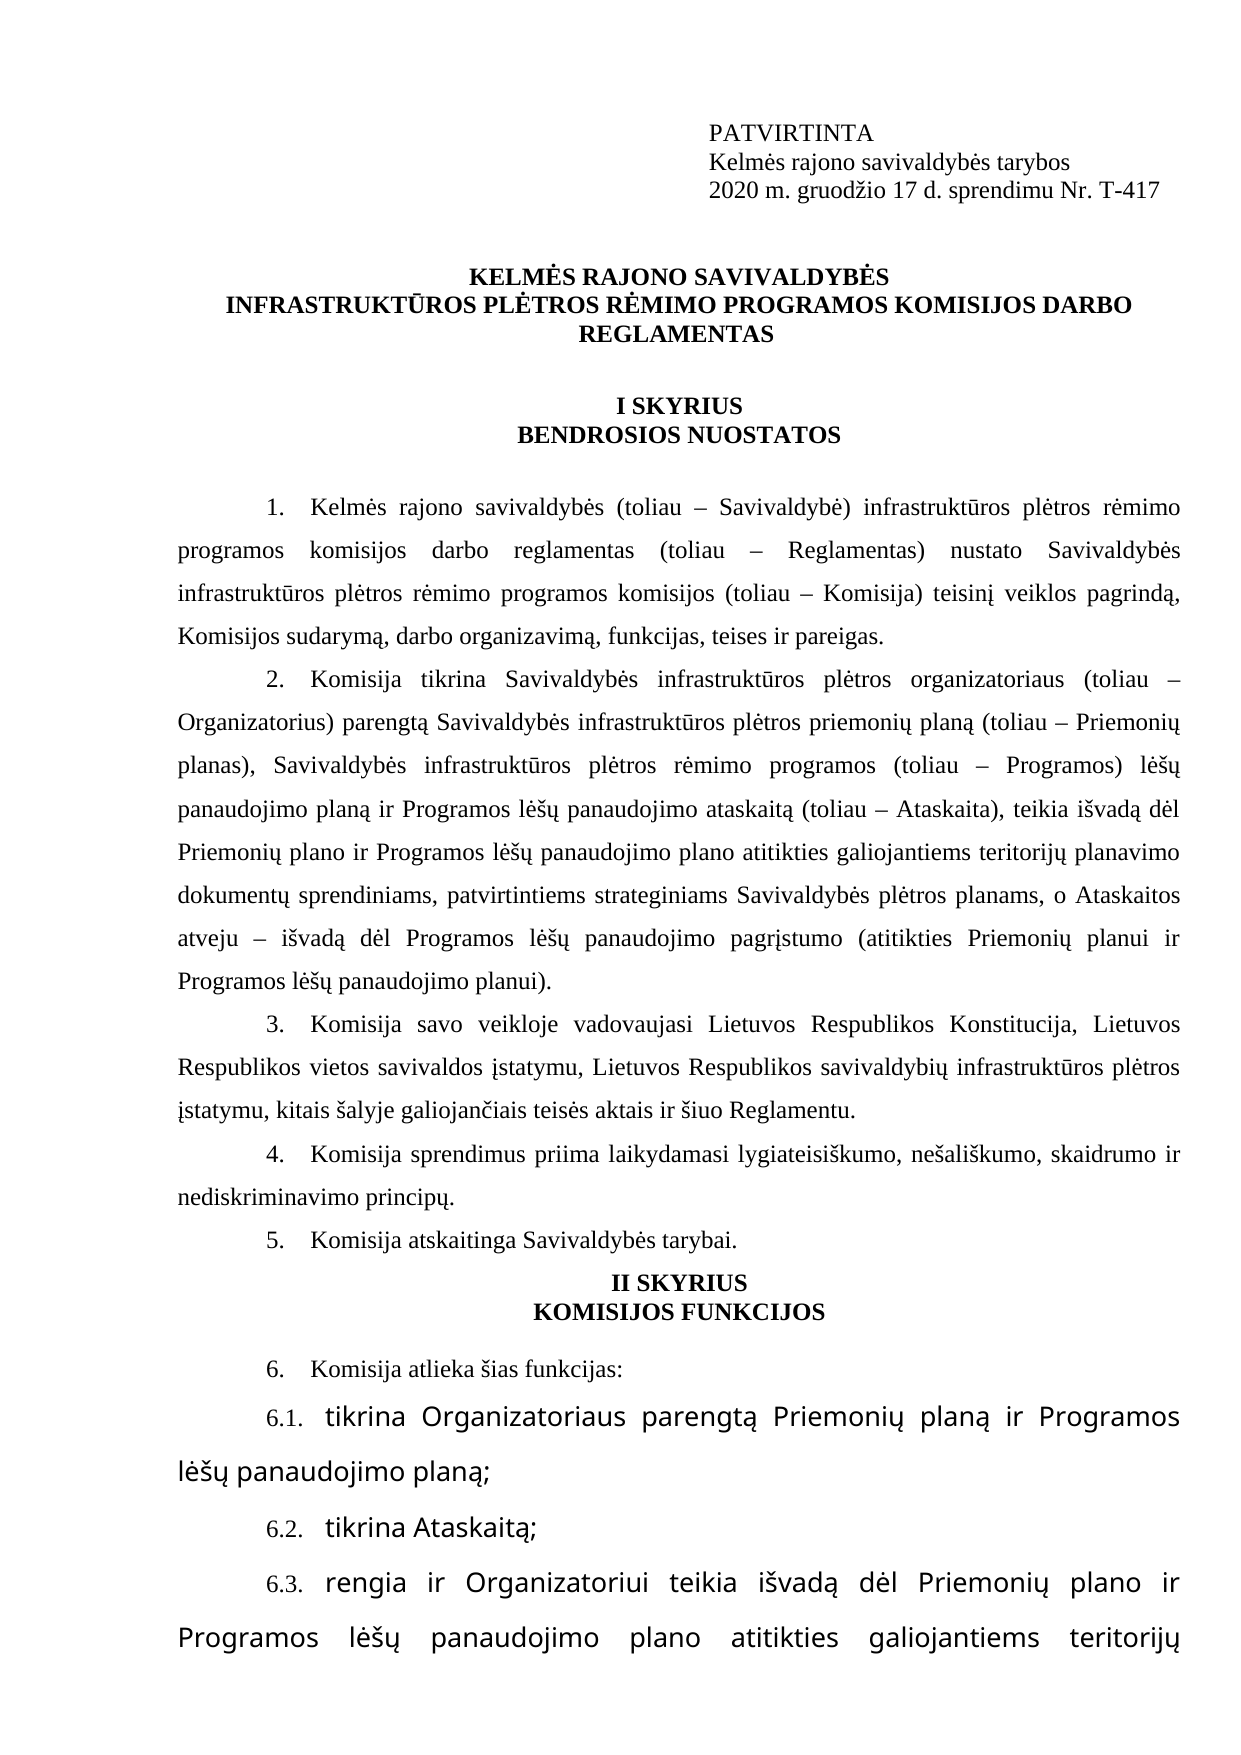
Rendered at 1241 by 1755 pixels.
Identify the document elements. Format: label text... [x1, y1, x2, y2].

text 6.2. tikrina Ataskaitą; [177, 1508, 1181, 1545]
text 3. Komisija savo veikloje vadovaujasi Lietuvos Respublikos Konstitucija, Lietuvos Respublikos vietos savivaldos įstatymu, Lietuvos Respublikos savivaldybių infrastruktūros plėtros įstatymu, kitais šalyje galiojančiais teisės aktais ir šiuo Reglamentu. [177, 1009, 1181, 1124]
text 5. Komisija atskaitinga Savivaldybės tarybai. [177, 1225, 1181, 1254]
text BENDROSIOS NUOSTATOS [177, 420, 1181, 449]
text 1. Kelmės rajono savivaldybės (toliau – Savivaldybė) infrastruktūros plėtros rėmimo programos komisijos darbo reglamentas (toliau – Reglamentas) nustato Savivaldybės infrastruktūros plėtros rėmimo programos komisijos (toliau – Komisija) teisinį veiklos pagrindą, Komisijos sudarymą, darbo organizavimą, funkcijas, teises ir pareigas. [177, 492, 1181, 650]
text INFRASTRUKTŪROS PLĖTROS RĖMIMO PROGRAMOS KOMISIJOS DARBO REGLAMENTAS [177, 291, 1181, 348]
text PATVIRTINTA [177, 118, 1181, 147]
text 6.3. rengia ir Organizatoriui teikia išvadą dėl Priemonių plano ir Programos lėšų panaudojimo plano atitikties galiojantiems teritorijų [177, 1563, 1181, 1656]
text II SKYRIUS [177, 1268, 1181, 1297]
text 2020 m. gruodžio 17 d. sprendimu Nr. T-417 [177, 176, 1181, 204]
text 2. Komisija tikrina Savivaldybės infrastruktūros plėtros organizatoriaus (toliau – Organizatorius) parengtą Savivaldybės infrastruktūros plėtros priemonių planą (toliau – Priemonių planas), Savivaldybės infrastruktūros plėtros rėmimo programos (toliau – Programos) lėšų panaudojimo planą ir Programos lėšų panaudojimo ataskaitą (toliau – Ataskaita), teikia išvadą dėl Priemonių plano ir Programos lėšų panaudojimo plano atitikties galiojantiems teritorijų planavimo dokumentų sprendiniams, patvirtintiems strateginiams Savivaldybės plėtros planams, o Ataskaitos atveju – išvadą dėl Programos lėšų panaudojimo pagrįstumo (atitikties Priemonių planui ir Programos lėšų panaudojimo planui). [177, 664, 1181, 995]
text 6.1. tikrina Organizatoriaus parengtą Priemonių planą ir Programos lėšų panaudojimo planą; [177, 1397, 1181, 1490]
text Kelmės rajono SAVIVALDYBĖS [177, 262, 1181, 291]
text 6. Komisija atlieka šias funkcijas: [177, 1354, 1181, 1383]
text 4. Komisija sprendimus priima laikydamasi lygiateisiškumo, nešališkumo, skaidrumo ir nediskriminavimo principų. [177, 1139, 1181, 1211]
text I SKYRIUS [177, 391, 1181, 420]
text Kelmės rajono savivaldybės tarybos [177, 147, 1181, 176]
text KOMISIJOS FUNKCIJOS [177, 1297, 1181, 1326]
